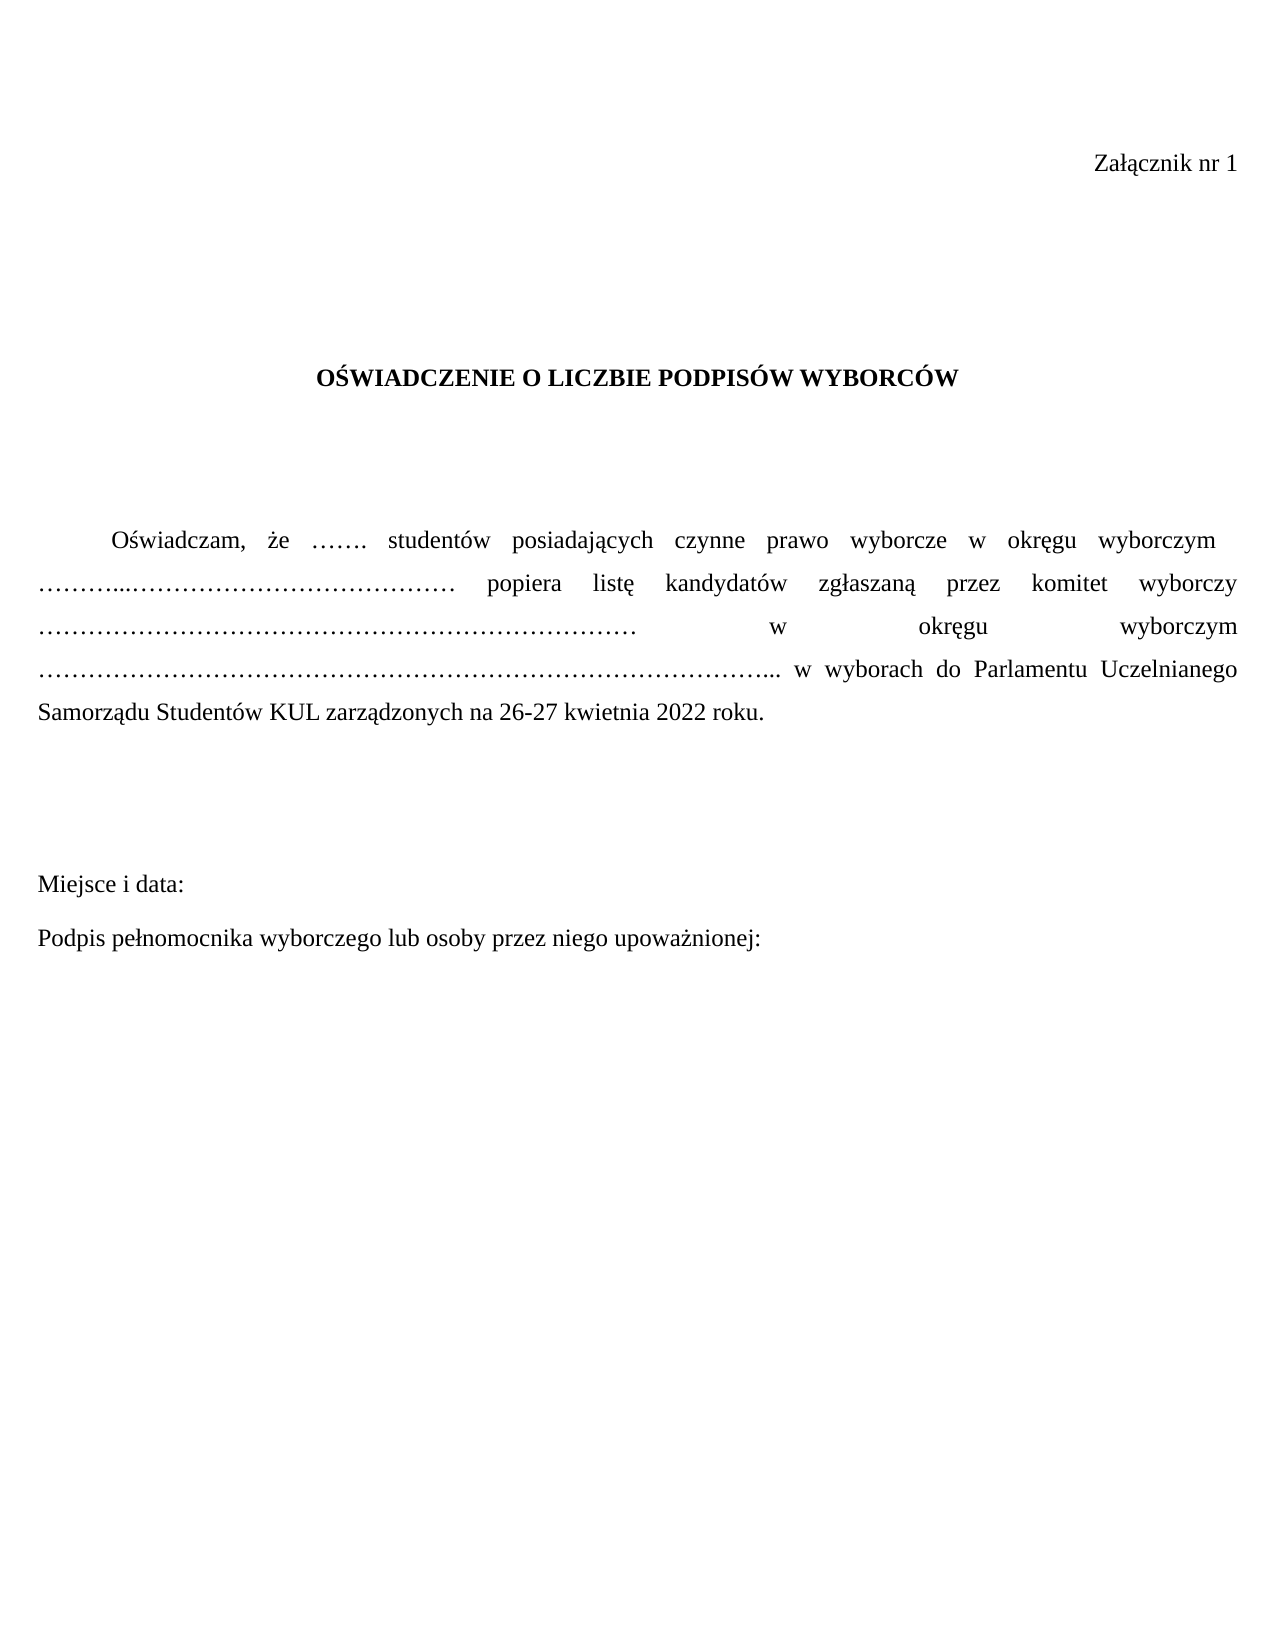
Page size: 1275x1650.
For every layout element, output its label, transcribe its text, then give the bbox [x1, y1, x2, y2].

text Załącznik nr 1 [37, 148, 1238, 176]
text OŚWIADCZENIE O LICZBIE PODPISÓW WYBORCÓW [37, 363, 1238, 392]
text Miejsce i data: [37, 869, 1238, 898]
text Oświadczam, że ……. studentów posiadających czynne prawo wyborcze w okręgu wyborczym ………...………………………………… popiera listę kandydatów zgłaszaną przez komitet wyborczy ……………………………………………………………… w okręgu wyborczym ……………………………………………………………………………... w wyborach do Parlamentu Uczelnianego Samorządu Studentów KUL zarządzonych na 26-27 kwietnia 2022 roku. [37, 525, 1238, 726]
text Podpis pełnomocnika wyborczego lub osoby przez niego upoważnionej: [37, 923, 1238, 951]
